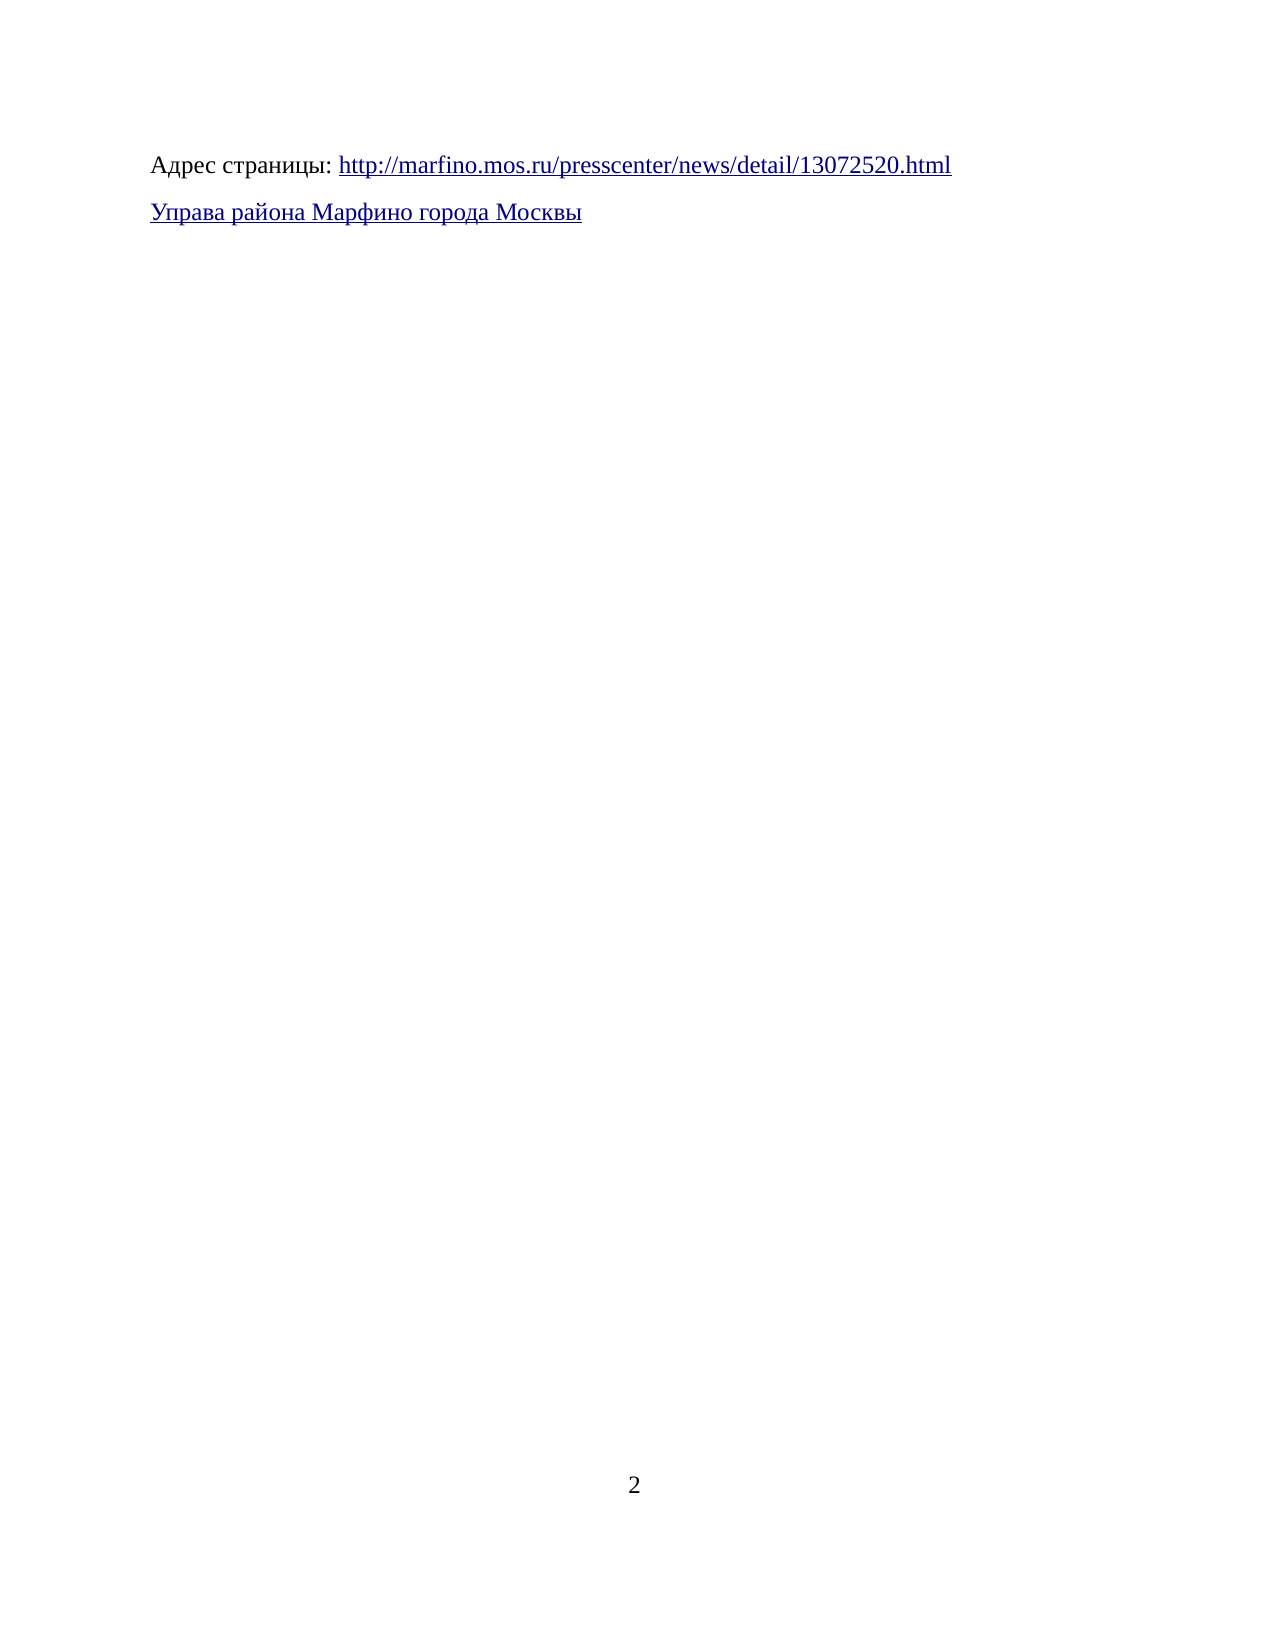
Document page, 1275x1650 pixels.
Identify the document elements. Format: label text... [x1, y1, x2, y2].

text Адрес страницы: http://marfino.mos.ru/presscenter/news/detail/13072520.html [150, 150, 1125, 179]
text Управа района Марфино города Москвы [150, 197, 1125, 225]
